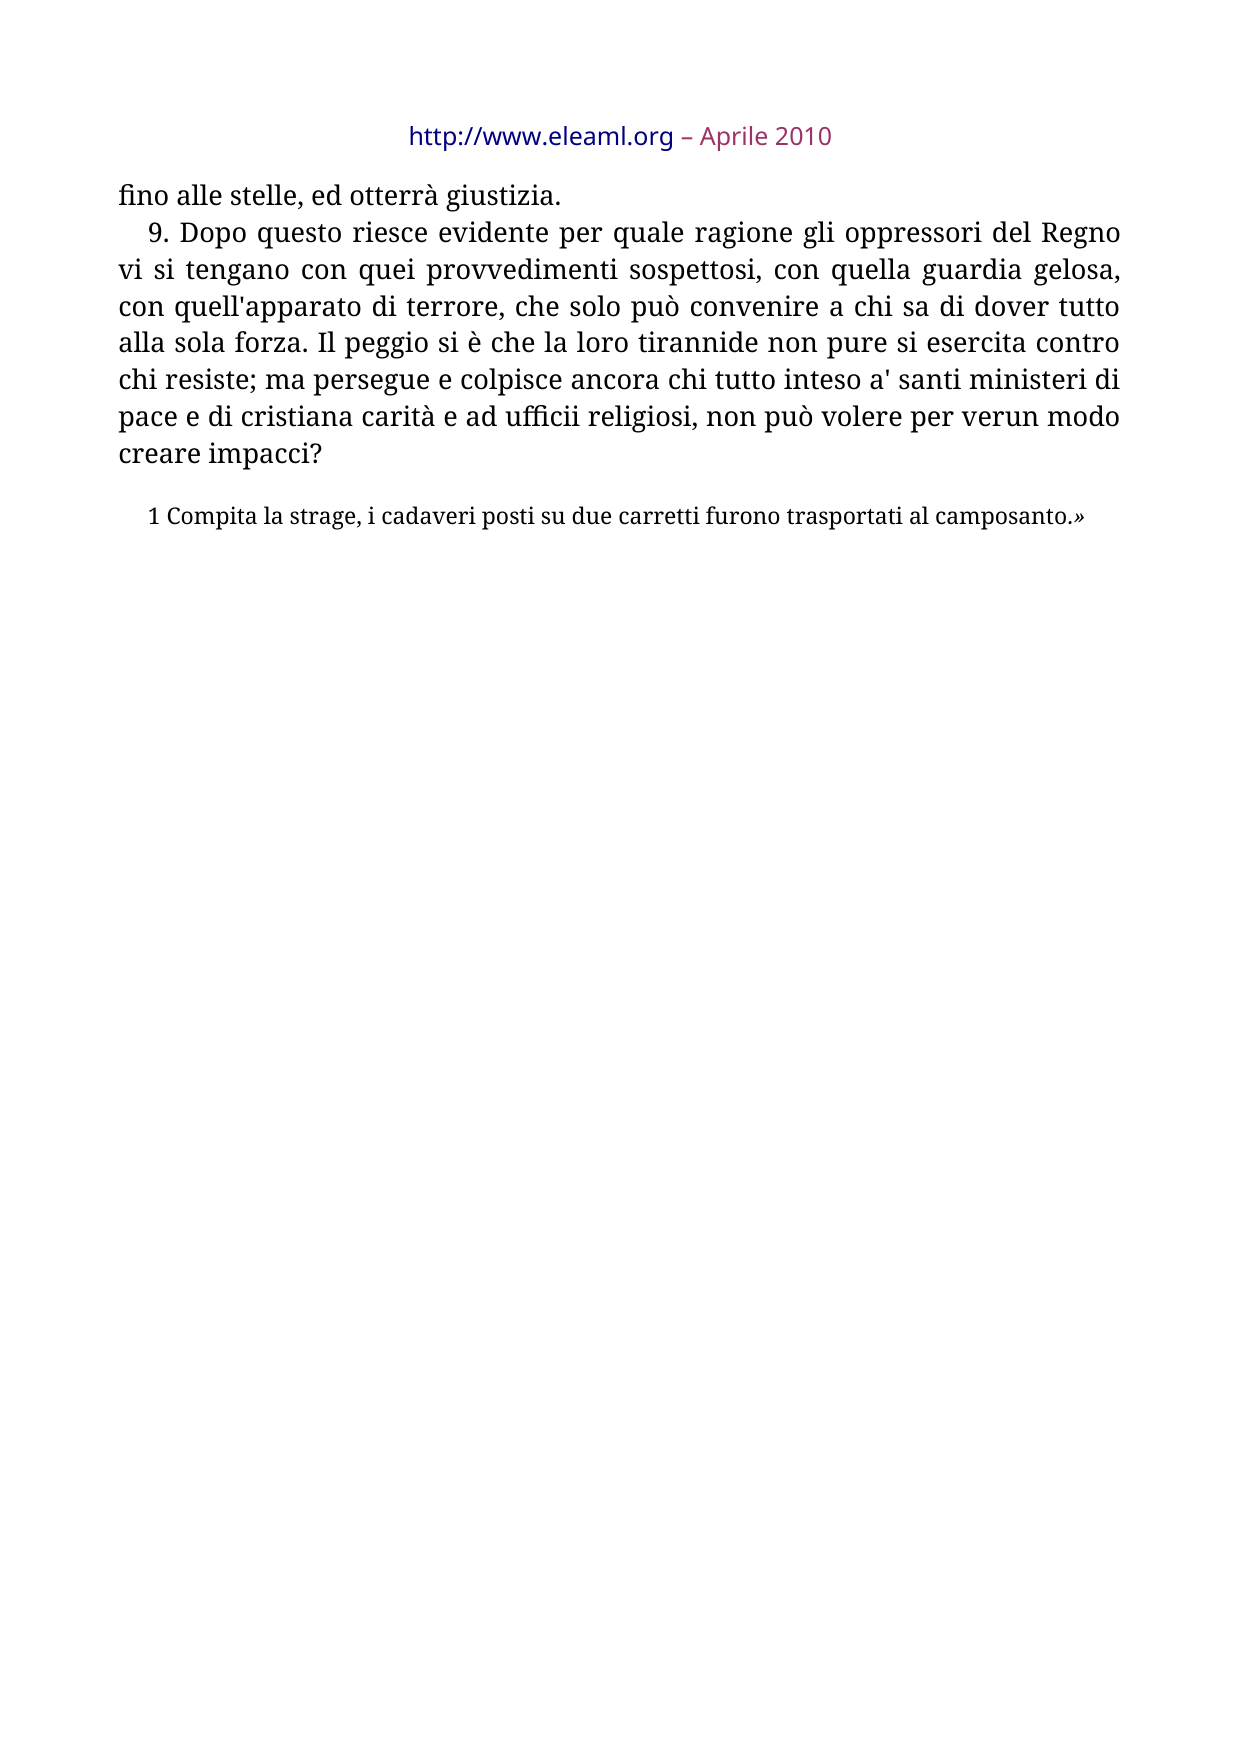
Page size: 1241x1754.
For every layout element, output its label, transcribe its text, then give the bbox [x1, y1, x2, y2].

text 9. Dopo questo riesce evidente per quale ragione gli oppressori del Regno vi si tengano con quei provvedimenti sospettosi, con quella guardia gelosa, con quell'apparato di terrore, che solo può convenire a chi sa di dover tutto alla sola forza. Il peggio si è che la loro tirannide non pure si esercita contro chi resiste; ma persegue e colpisce ancora chi tutto inteso a' santi ministeri di pace e di cristiana carità e ad ufficii religiosi, non può volere per verun modo creare impacci? [118, 213, 1122, 471]
text fino alle stelle, ed otterrà giustizia. [118, 176, 1122, 213]
text 1 Compita la strage, i cadaveri posti su due carretti furono trasportati al camposanto.» [118, 500, 1122, 531]
